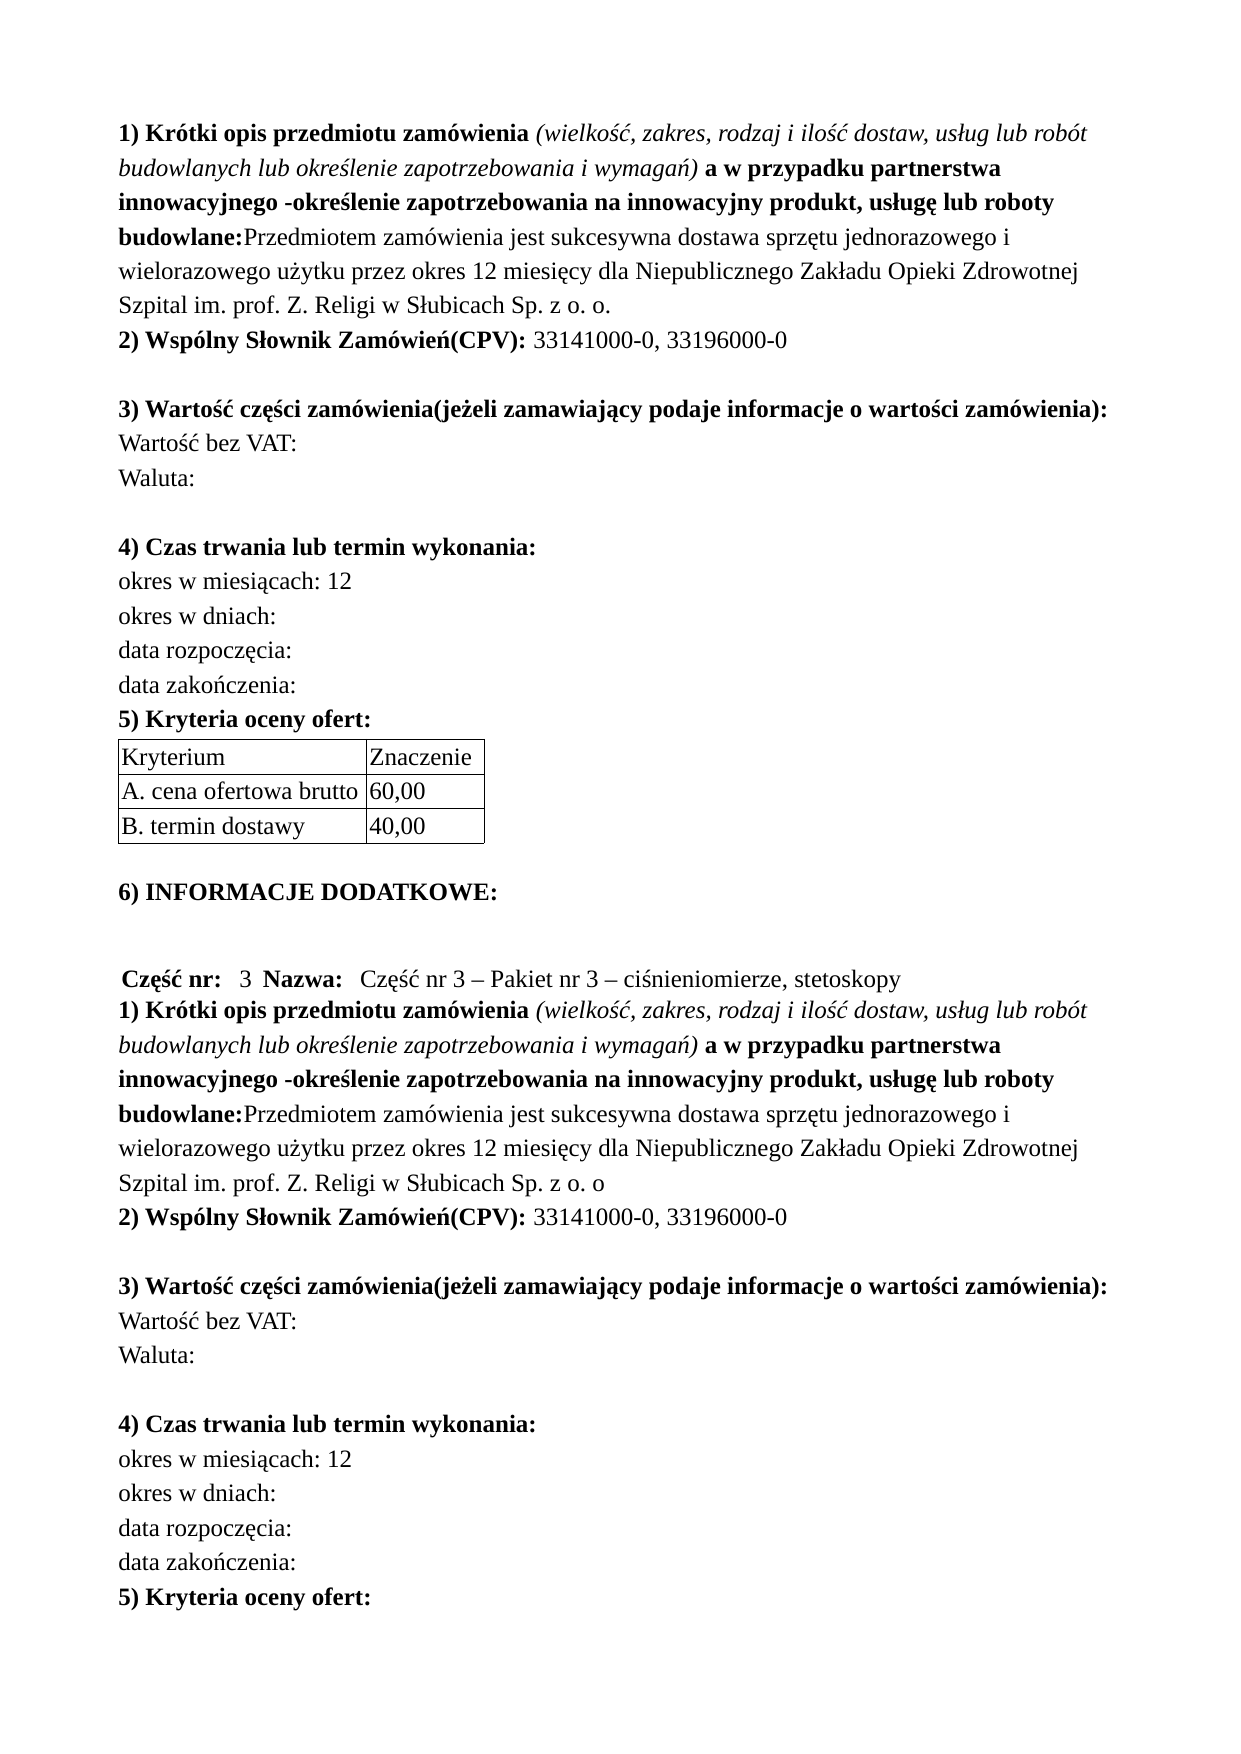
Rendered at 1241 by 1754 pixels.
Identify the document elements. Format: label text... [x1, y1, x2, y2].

table_header Nazwa: [260, 961, 357, 996]
table_header 3 [236, 961, 260, 996]
table_header Kryterium [119, 740, 366, 773]
table_header Część nr 3 – Pakiet nr 3 – ciśnieniomierze, stetoskopy [357, 961, 909, 996]
table_header Znaczenie [367, 740, 484, 773]
text 1) Krótki opis przedmiotu zamówienia (wielkość, zakres, rodzaj i ilość dostaw, usług lub robót budowlanych lub określenie zapotrzebowania i wymagań) a w przypadku partnerstwa innowacyjnego -określenie zapotrzebowania na innowacyjny produkt, usługę lub roboty budowlane:Przedmiotem zamówienia jest sukcesywna dostawa sprzętu jednorazowego i wielorazowego użytku przez okres 12 miesięcy dla Niepublicznego Zakładu Opieki Zdrowotnej Szpital im. prof. Z. Religi w Słubicach Sp. z o. o 2) Wspólny Słownik Zamówień(CPV): 33141000-0, 33196000-0 3) Wartość części zamówienia(jeżeli zamawiający podaje informacje o wartości zamówienia): Wartość bez VAT: Waluta: 4) Czas trwania lub termin wykonania: okres w miesiącach: 12 okres w dniach: data rozpoczęcia: data zakończenia: 5) Kryteria oceny ofert: [118, 996, 1122, 1610]
table_header Część nr: [118, 961, 236, 996]
table_cell B. termin dostawy [119, 809, 366, 843]
table_cell A. cena ofertowa brutto [119, 775, 366, 808]
text 1) Krótki opis przedmiotu zamówienia (wielkość, zakres, rodzaj i ilość dostaw, usług lub robót budowlanych lub określenie zapotrzebowania i wymagań) a w przypadku partnerstwa innowacyjnego -określenie zapotrzebowania na innowacyjny produkt, usługę lub roboty budowlane:Przedmiotem zamówienia jest sukcesywna dostawa sprzętu jednorazowego i wielorazowego użytku przez okres 12 miesięcy dla Niepublicznego Zakładu Opieki Zdrowotnej Szpital im. prof. Z. Religi w Słubicach Sp. z o. o. 2) Wspólny Słownik Zamówień(CPV): 33141000-0, 33196000-0 3) Wartość części zamówienia(jeżeli zamawiający podaje informacje o wartości zamówienia): Wartość bez VAT: Waluta: 4) Czas trwania lub termin wykonania: okres w miesiącach: 12 okres w dniach: data rozpoczęcia: data zakończenia: 5) Kryteria oceny ofert: [118, 118, 1122, 733]
text 6) INFORMACJE DODATKOWE: [118, 843, 1122, 941]
table_cell 40,00 [367, 809, 484, 843]
table_cell 60,00 [367, 775, 484, 808]
